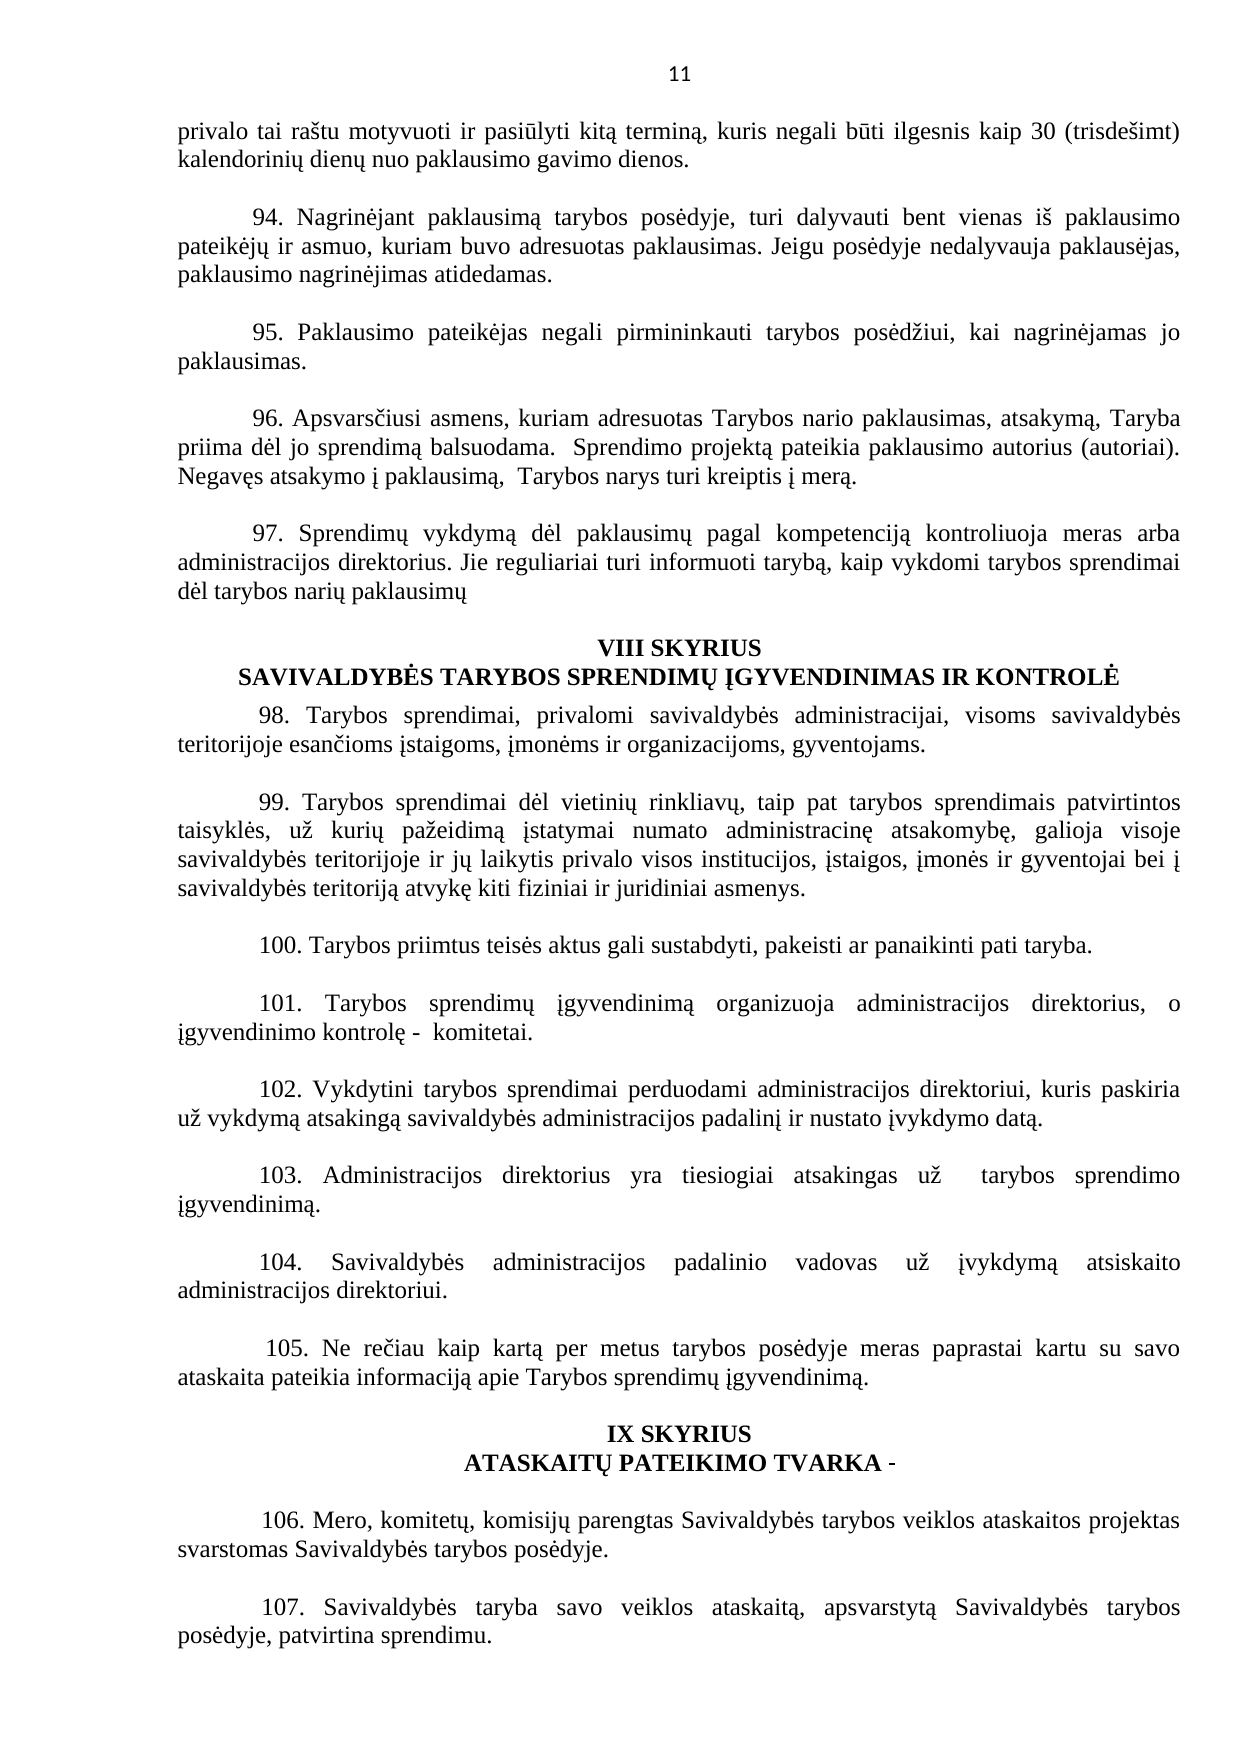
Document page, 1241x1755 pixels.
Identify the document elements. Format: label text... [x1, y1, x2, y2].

text 94. Nagrinėjant paklausimą tarybos posėdyje, turi dalyvauti bent vienas iš paklausimo pateikėjų ir asmuo, kuriam buvo adresuotas paklausimas. Jeigu posėdyje nedalyvauja paklausėjas, paklausimo nagrinėjimas atidedamas. [177, 202, 1181, 288]
text SAVIVALDYBĖS TARYBOS SPRENDIMŲ ĮGYVENDINIMAS IR KONTROLĖ [177, 662, 1181, 691]
text 105. Ne rečiau kaip kartą per metus tarybos posėdyje meras paprastai kartu su savo ataskaita pateikia informaciją apie Tarybos sprendimų įgyvendinimą. [177, 1333, 1181, 1390]
text 99. Tarybos sprendimai dėl vietinių rinkliavų, taip pat tarybos sprendimais patvirtintos taisyklės, už kurių pažeidimą įstatymai numato administracinę atsakomybę, galioja visoje savivaldybės teritorijoje ir jų laikytis privalo visos institucijos, įstaigos, įmonės ir gyventojai bei į savivaldybės teritoriją atvykę kiti fiziniai ir juridiniai asmenys. [177, 787, 1181, 902]
text 98. Tarybos sprendimai, privalomi savivaldybės administracijai, visoms savivaldybės teritorijoje esančioms įstaigoms, įmonėms ir organizacijoms, gyventojams. [177, 700, 1181, 758]
text 103. Administracijos direktorius yra tiesiogiai atsakingas už tarybos sprendimo įgyvendinimą. [177, 1160, 1181, 1218]
text 96. Apsvarsčiusi asmens, kuriam adresuotas Tarybos nario paklausimas, atsakymą, Taryba priima dėl jo sprendimą balsuodama. Sprendimo projektą pateikia paklausimo autorius (autoriai). Negavęs atsakymo į paklausimą, Tarybos narys turi kreiptis į merą. [177, 403, 1181, 489]
text VIII SKYRIUS [177, 633, 1181, 662]
text privalo tai raštu motyvuoti ir pasiūlyti kitą terminą, kuris negali būti ilgesnis kaip 30 (trisdešimt) kalendorinių dienų nuo paklausimo gavimo dienos. [177, 116, 1181, 173]
text 100. Tarybos priimtus teisės aktus gali sustabdyti, pakeisti ar panaikinti pati taryba. [177, 930, 1181, 959]
text 104. Savivaldybės administracijos padalinio vadovas už įvykdymą atsiskaito administracijos direktoriui. [177, 1247, 1181, 1304]
text 95. Paklausimo pateikėjas negali pirmininkauti tarybos posėdžiui, kai nagrinėjamas jo paklausimas. [177, 317, 1181, 374]
text 97. Sprendimų vykdymą dėl paklausimų pagal kompetenciją kontroliuoja meras arba administracijos direktorius. Jie reguliariai turi informuoti tarybą, kaip vykdomi tarybos sprendimai dėl tarybos narių paklausimų [177, 518, 1181, 604]
text IX SKYRIUS [177, 1419, 1181, 1448]
text 107. Savivaldybės taryba savo veiklos ataskaitą, apsvarstytą Savivaldybės tarybos posėdyje, patvirtina sprendimu. [177, 1592, 1181, 1649]
text 106. Mero, komitetų, komisijų parengtas Savivaldybės tarybos veiklos ataskaitos projektas svarstomas Savivaldybės tarybos posėdyje. [177, 1505, 1181, 1563]
text ATASKAITŲ PATEIKIMO TVARKA [177, 1448, 1181, 1477]
text 101. Tarybos sprendimų įgyvendinimą organizuoja administracijos direktorius, o įgyvendinimo kontrolę - komitetai. [177, 988, 1181, 1045]
text 102. Vykdytini tarybos sprendimai perduodami administracijos direktoriui, kuris paskiria už vykdymą atsakingą savivaldybės administracijos padalinį ir nustato įvykdymo datą. [177, 1074, 1181, 1132]
